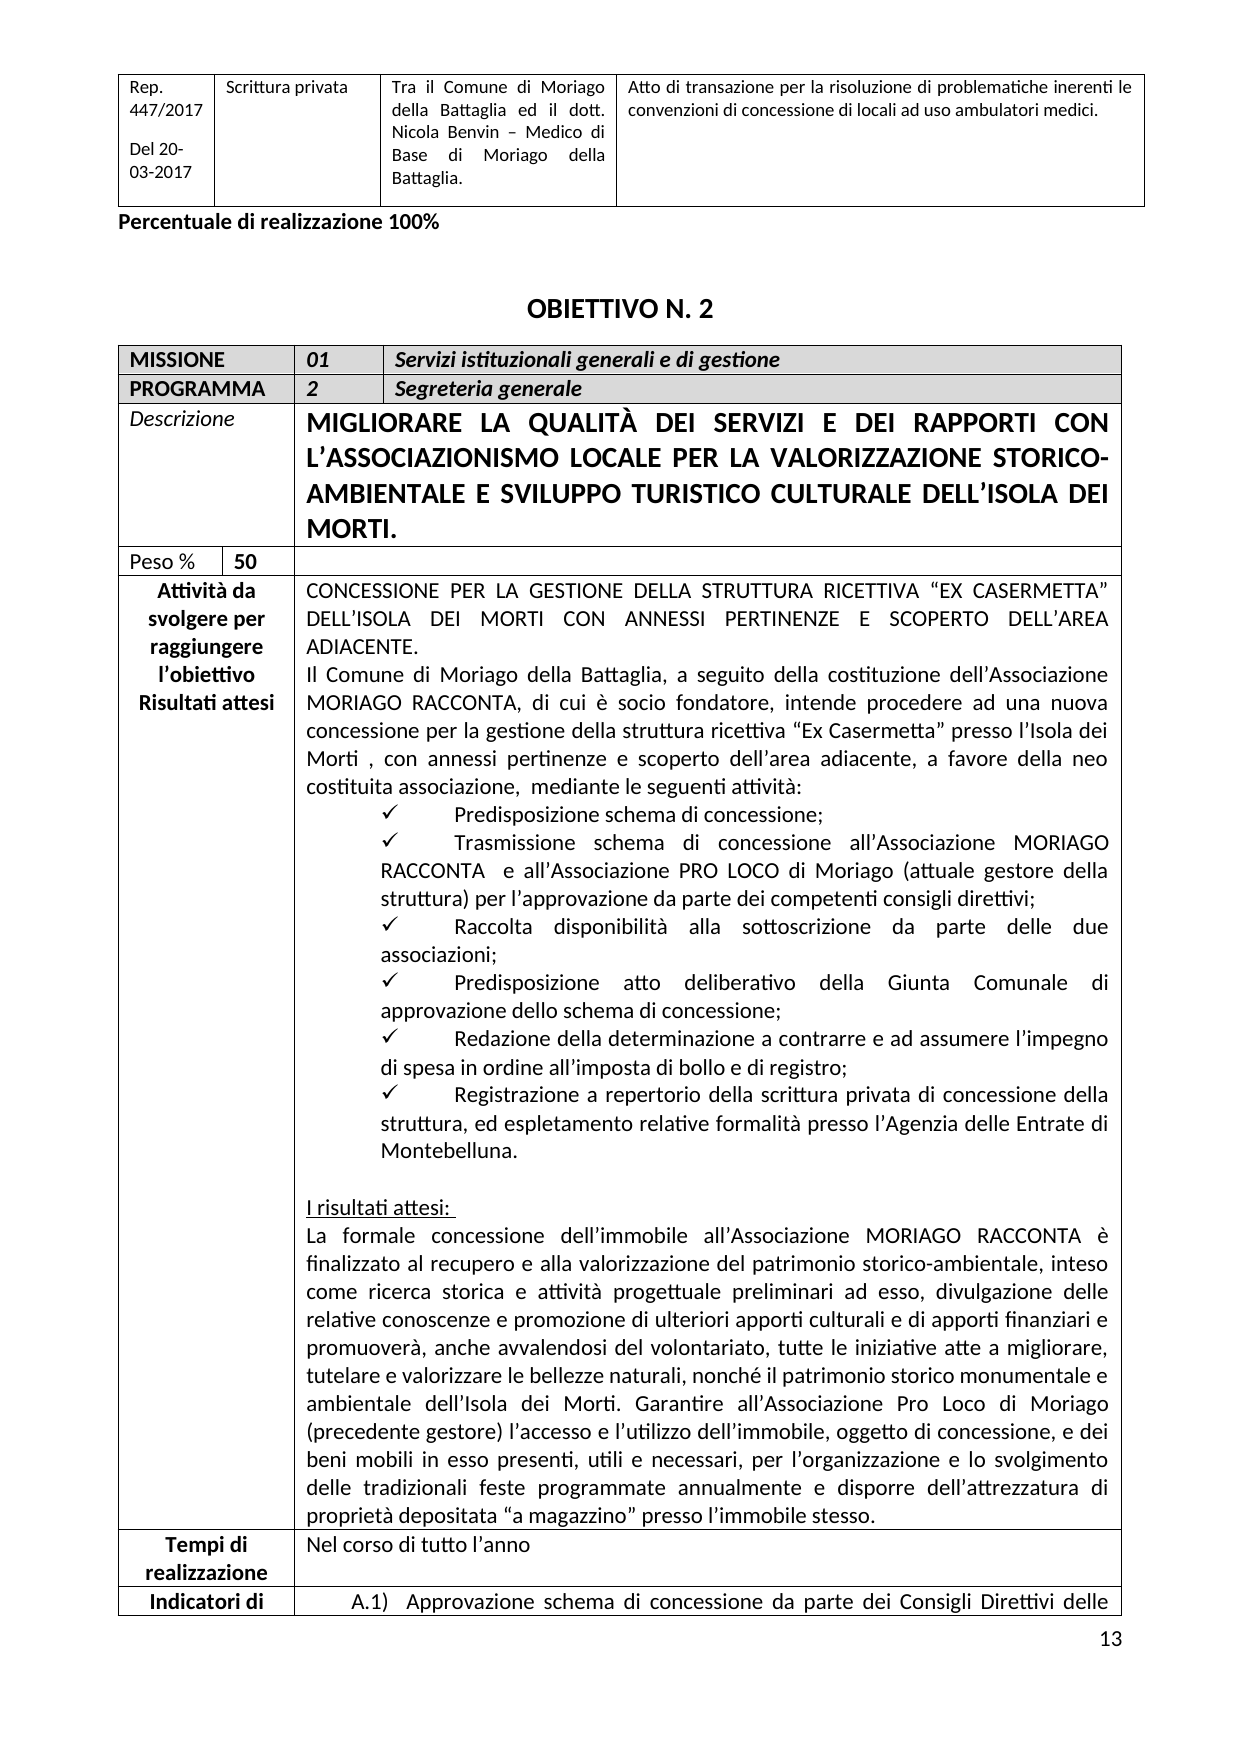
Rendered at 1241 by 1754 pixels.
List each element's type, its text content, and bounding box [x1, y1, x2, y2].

table_cell MIGLIORARE LA QUALITÀ DEI SERVIZI E DEI RAPPORTI CON L’ASSOCIAZIONISMO LOCALE PER LA VALORIZZAZIONE STORICO- AMBIENTALE E SVILUPPO TURISTICO CULTURALE DELL’ISOLA DEI MORTI. [295, 404, 1121, 546]
text OBIETTIVO N. 2 [118, 290, 1122, 325]
table_header 01 [295, 346, 383, 373]
table_header Rep. 447/2017 Del 20-03-2017 [119, 75, 214, 206]
table_cell Peso % [119, 547, 222, 575]
table_header Tra il Comune di Moriago della Battaglia ed il dott. Nicola Benvin – Medico di Base di Moriago della Battaglia. [381, 75, 616, 206]
table_cell PROGRAMMA [119, 375, 294, 403]
table_cell A.1) Approvazione schema di concessione da parte dei Consigli Direttivi delle [295, 1587, 1121, 1615]
text Percentuale di realizzazione 100% [118, 207, 1122, 235]
table_header MISSIONE [119, 346, 294, 373]
table_header Scrittura privata [215, 75, 380, 206]
table_cell Attività da svolgere per raggiungere l’obiettivo Risultati attesi [119, 576, 294, 1529]
table_cell 2 [295, 375, 383, 403]
table_header Atto di transazione per la risoluzione di problematiche inerenti le convenzioni di concessione di locali ad uso ambulatori medici. [617, 75, 1144, 206]
table_cell 50 [223, 547, 294, 575]
table_cell Nel corso di tutto l’anno [295, 1530, 1121, 1586]
table_cell [295, 547, 1121, 575]
table_header Servizi istituzionali generali e di gestione [384, 346, 1121, 373]
table_cell CONCESSIONE PER LA GESTIONE DELLA STRUTTURA RICETTIVA “EX CASERMETTA” DELL’ISOLA DEI MORTI CON ANNESSI PERTINENZE E SCOPERTO DELL’AREA ADIACENTE. Il Comune di Moriago della Battaglia, a seguito della costituzione dell’Associazione MORIAGO RACCONTA, di cui è socio fondatore, intende procedere ad una nuova concessione per la gestione della struttura ricettiva “Ex Casermetta” presso l’Isola dei Morti , con annessi pertinenze e scoperto dell’area adiacente, a favore della neo costituita associazione, mediante le seguenti attività: Predisposizione schema di concessione; Trasmissione schema di concessione all’Associazione MORIAGO RACCONTA e all’Associazione PRO LOCO di Moriago (attuale gestore della struttura) per l’approvazione da parte dei competenti consigli direttivi; Raccolta disponibilità alla sottoscrizione da parte delle due associazioni; Predisposizione atto deliberativo della Giunta Comunale di approvazione dello schema di concessione; Redazione della determinazione a contrarre e ad assumere l’impegno di spesa in ordine all’imposta di bollo e di registro; Registrazione a repertorio della scrittura privata di concessione della struttura, ed espletamento relative formalità presso l’Agenzia delle Entrate di Montebelluna. I risultati attesi: La formale concessione dell’immobile all’Associazione MORIAGO RACCONTA è finalizzato al recupero e alla valorizzazione del patrimonio storico-ambientale, inteso come ricerca storica e attività progettuale preliminari ad esso, divulgazione delle relative conoscenze e promozione di ulteriori apporti culturali e di apporti finanziari e promuoverà, anche avvalendosi del volontariato, tutte le iniziative atte a migliorare, tutelare e valorizzare le bellezze naturali, nonché il patrimonio storico monumentale e ambientale dell’Isola dei Morti. Garantire all’Associazione Pro Loco di Moriago (precedente gestore) l’accesso e l’utilizzo dell’immobile, oggetto di concessione, e dei beni mobili in esso presenti, utili e necessari, per l’organizzazione e lo svolgimento delle tradizionali feste programmate annualmente e disporre dell’attrezzatura di proprietà depositata “a magazzino” presso l’immobile stesso. [295, 576, 1121, 1529]
table_cell Descrizione [119, 404, 294, 546]
table_cell Segreteria generale [384, 375, 1121, 403]
table_cell Tempi di realizzazione [119, 1530, 294, 1586]
table_cell Indicatori di [119, 1587, 294, 1615]
